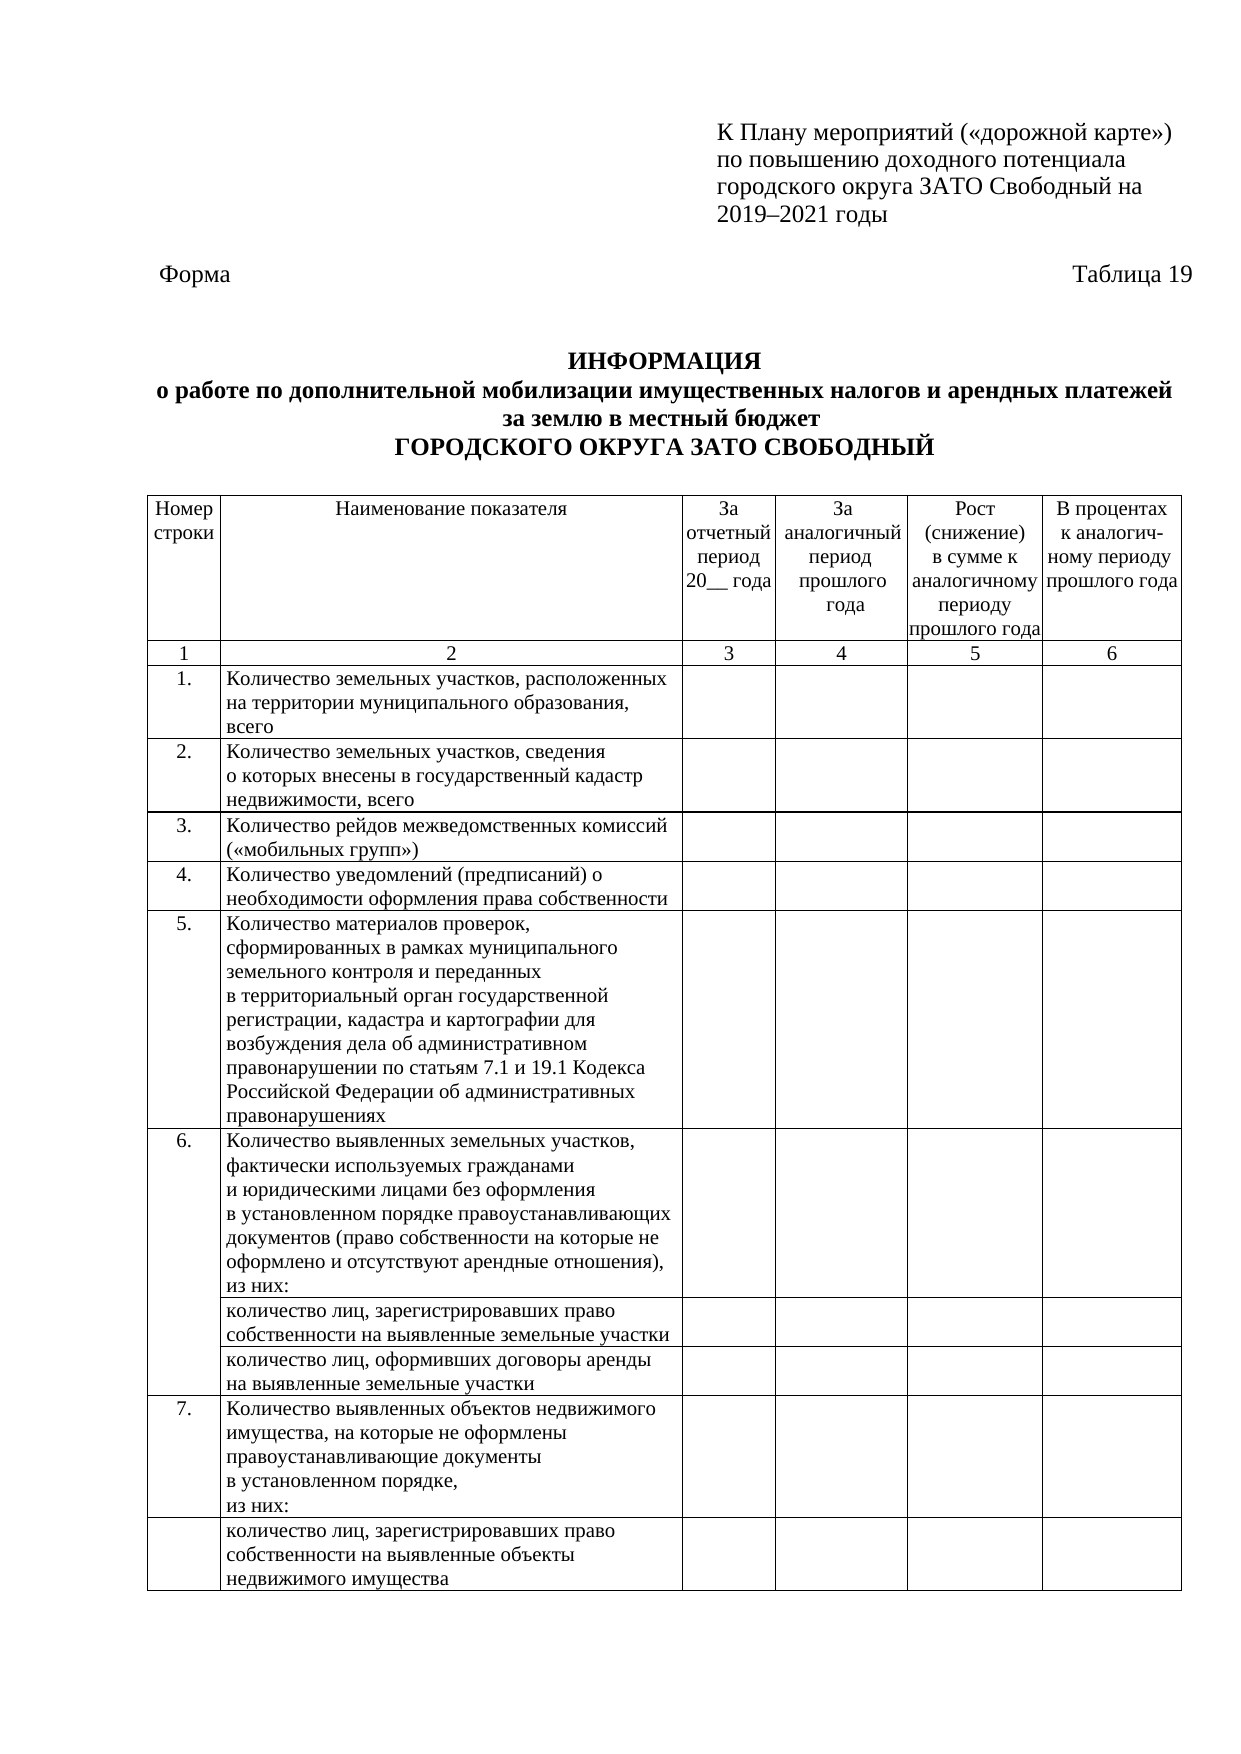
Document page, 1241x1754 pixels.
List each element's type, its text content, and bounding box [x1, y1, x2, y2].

table_cell [776, 666, 907, 738]
table_cell [908, 1129, 1042, 1297]
table_cell [1043, 1396, 1181, 1517]
table_cell [776, 1518, 907, 1590]
table_cell Количество земельных участков, сведения о которых внесены в государственный кадастр недвижимости, всего [221, 739, 682, 811]
table_header Номер строки [148, 496, 220, 640]
table_cell [776, 1396, 907, 1517]
table_cell [776, 1298, 907, 1346]
table_cell [1043, 666, 1181, 738]
table_cell [908, 1347, 1042, 1395]
table_cell количество лиц, оформивших договоры аренды на выявленные земельные участки [221, 1347, 682, 1395]
table_cell [908, 666, 1042, 738]
table_cell [1043, 1518, 1181, 1590]
table_cell Количество земельных участков, расположенных на территории муниципального образования, всего [221, 666, 682, 738]
table_header Наименование показателя [221, 496, 682, 640]
table_cell 2. [148, 739, 220, 811]
table_cell [908, 813, 1042, 861]
table_cell 7. [148, 1396, 220, 1517]
table_cell [148, 1518, 220, 1590]
table_cell [1043, 862, 1181, 910]
table_cell [776, 1129, 907, 1297]
table_cell [908, 1518, 1042, 1590]
table_header В процентах к аналогич-ному периоду прошлого года [1043, 496, 1181, 640]
table_header Рост (снижение) в сумме к аналогичному периоду прошлого года [908, 496, 1042, 640]
table_cell Форма [148, 261, 705, 288]
table_cell 4 [776, 641, 907, 665]
table_cell [776, 813, 907, 861]
table_cell [683, 1298, 775, 1346]
table_cell количество лиц, зарегистрировавших право собственности на выявленные объекты недвижимого имущества [221, 1518, 682, 1590]
table_cell [683, 1396, 775, 1517]
table_header За аналогичный период прошлого года [776, 496, 907, 640]
table_cell [776, 862, 907, 910]
table_cell [1043, 1347, 1181, 1395]
table_cell [1043, 813, 1181, 861]
text о работе по дополнительной мобилизации имущественных налогов и арендных платежей за землю в местный бюджет [148, 375, 1181, 432]
table_cell [683, 813, 775, 861]
table_cell 2 [221, 641, 682, 665]
table_cell 5. [148, 911, 220, 1127]
table_cell Количество рейдов межведомственных комиссий («мобильных групп») [221, 813, 682, 861]
table_cell [1043, 1298, 1181, 1346]
table_cell Количество выявленных земельных участков, фактически используемых гражданами и юридическими лицами без оформления в установленном порядке правоустанавливающих документов (право собственности на которые не оформлено и отсутствуют арендные отношения), из них: [221, 1129, 682, 1297]
table_cell 6. [148, 1129, 220, 1395]
text ГОРОДСКОГО ОКРУГА ЗАТО СВОБОДНЫЙ [148, 432, 1181, 461]
table_cell количество лиц, зарегистрировавших право собственности на выявленные земельные участки [221, 1298, 682, 1346]
table_cell [776, 911, 907, 1127]
table_cell Количество уведомлений (предписаний) о необходимости оформления права собственности [221, 862, 682, 910]
table_cell [683, 862, 775, 910]
table_cell [908, 1298, 1042, 1346]
table_cell [908, 739, 1042, 811]
table_cell [683, 911, 775, 1127]
table_cell 4. [148, 862, 220, 910]
table_cell 3 [683, 641, 775, 665]
table_cell [683, 1129, 775, 1297]
table_cell 3. [148, 813, 220, 861]
table_cell 6 [1043, 641, 1181, 665]
table_cell [1043, 1129, 1181, 1297]
table_cell [1043, 911, 1181, 1127]
text ИНФОРМАЦИЯ [148, 346, 1181, 375]
table_header [148, 118, 705, 261]
table_cell [683, 666, 775, 738]
table_cell [683, 1347, 775, 1395]
table_header К Плану мероприятий («дорожной карте») по повышению доходного потенциала городского округа ЗАТО Свободный на 2019–2021 годы [705, 118, 1193, 261]
table_cell [683, 1518, 775, 1590]
table_cell [776, 1347, 907, 1395]
table_cell Количество материалов проверок, сформированных в рамках муниципального земельного контроля и переданных в территориальный орган государственной регистрации, кадастра и картографии для возбуждения дела об административном правонарушении по статьям 7.1 и 19.1 Кодекса Российской Федерации об административных правонарушениях [221, 911, 682, 1127]
table_cell 5 [908, 641, 1042, 665]
table_cell Таблица 19 [705, 261, 1193, 288]
table_cell 1 [148, 641, 220, 665]
table_cell [776, 739, 907, 811]
table_cell [1043, 739, 1181, 811]
table_cell [908, 862, 1042, 910]
table_cell [683, 739, 775, 811]
table_cell Количество выявленных объектов недвижимого имущества, на которые не оформлены правоустанавливающие документы в установленном порядке, из них: [221, 1396, 682, 1517]
table_cell [908, 911, 1042, 1127]
table_header За отчетный период 20__ года [683, 496, 775, 640]
table_cell 1. [148, 666, 220, 738]
table_cell [908, 1396, 1042, 1517]
